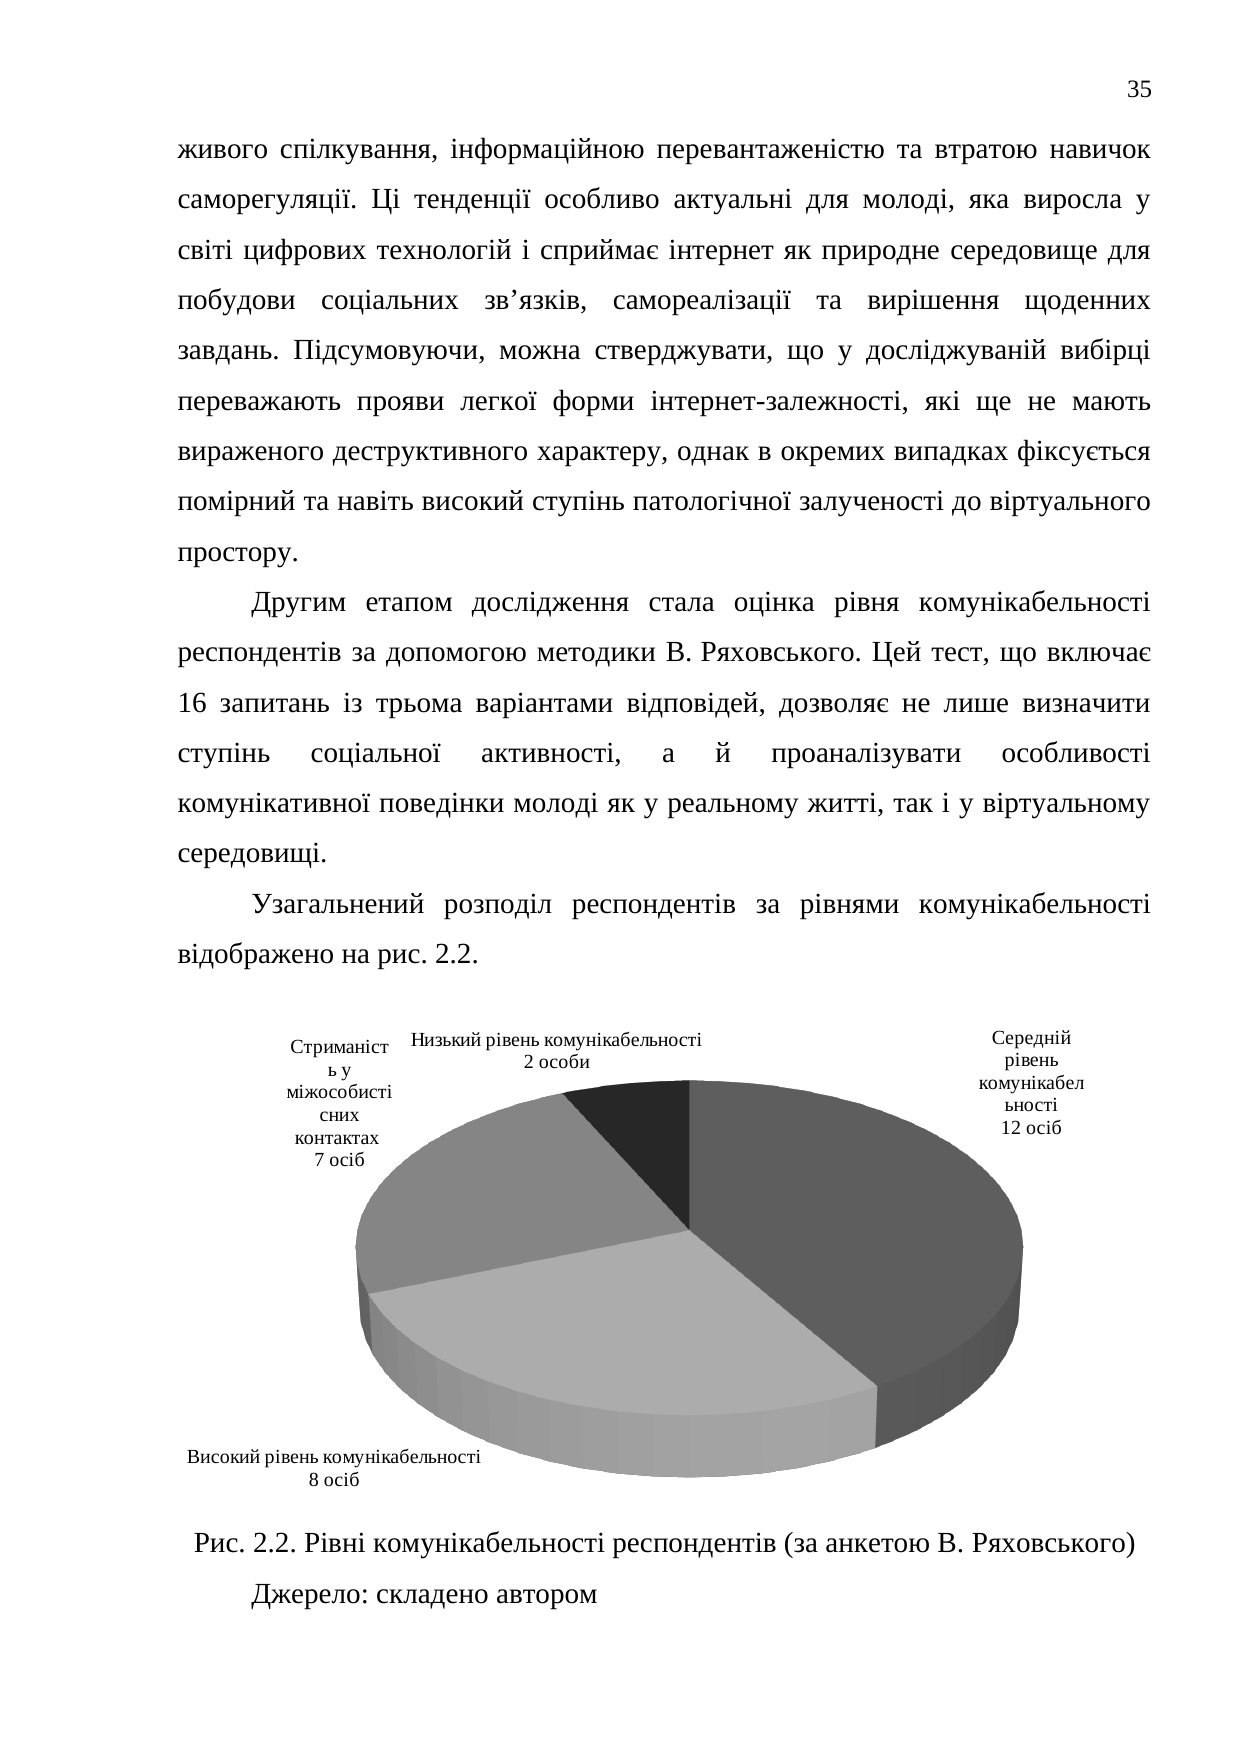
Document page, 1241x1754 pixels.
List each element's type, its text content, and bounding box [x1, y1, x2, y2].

text Рис. 2.2. Рівні комунікабельності респондентів (за анкетою В. Ряховського) [177, 1525, 1152, 1559]
text Другим етапом дослідження стала оцінка рівня комунікабельності респондентів за допомогою методики В. Ряховського. Цей тест, що включає 16 запитань із трьома варіантами відповідей, дозволяє не лише визначити ступінь соціальної активності, а й проаналізувати особливості комунікативної поведінки молоді як у реальному житті, так і у віртуальному середовищі. [177, 584, 1152, 869]
text живого спілкування, інформаційною перевантаженістю та втратою навичок саморегуляції. Ці тенденції особливо актуальні для молоді, яка виросла у світі цифрових технологій і сприймає інтернет як природне середовище для побудови соціальних зв’язків, самореалізації та вирішення щоденних завдань. Підсумовуючи, можна стверджувати, що у досліджуваній вибірці переважають прояви легкої форми інтернет-залежності, які ще не мають вираженого деструктивного характеру, однак в окремих випадках фіксується помірний та навіть високий ступінь патологічної залученості до віртуального простору. [177, 131, 1152, 567]
text Узагальнений розподіл респондентів за рівнями комунікабельності відображено на рис. 2.2. [177, 886, 1152, 970]
text Джерело: складено автором [177, 1576, 1152, 1609]
